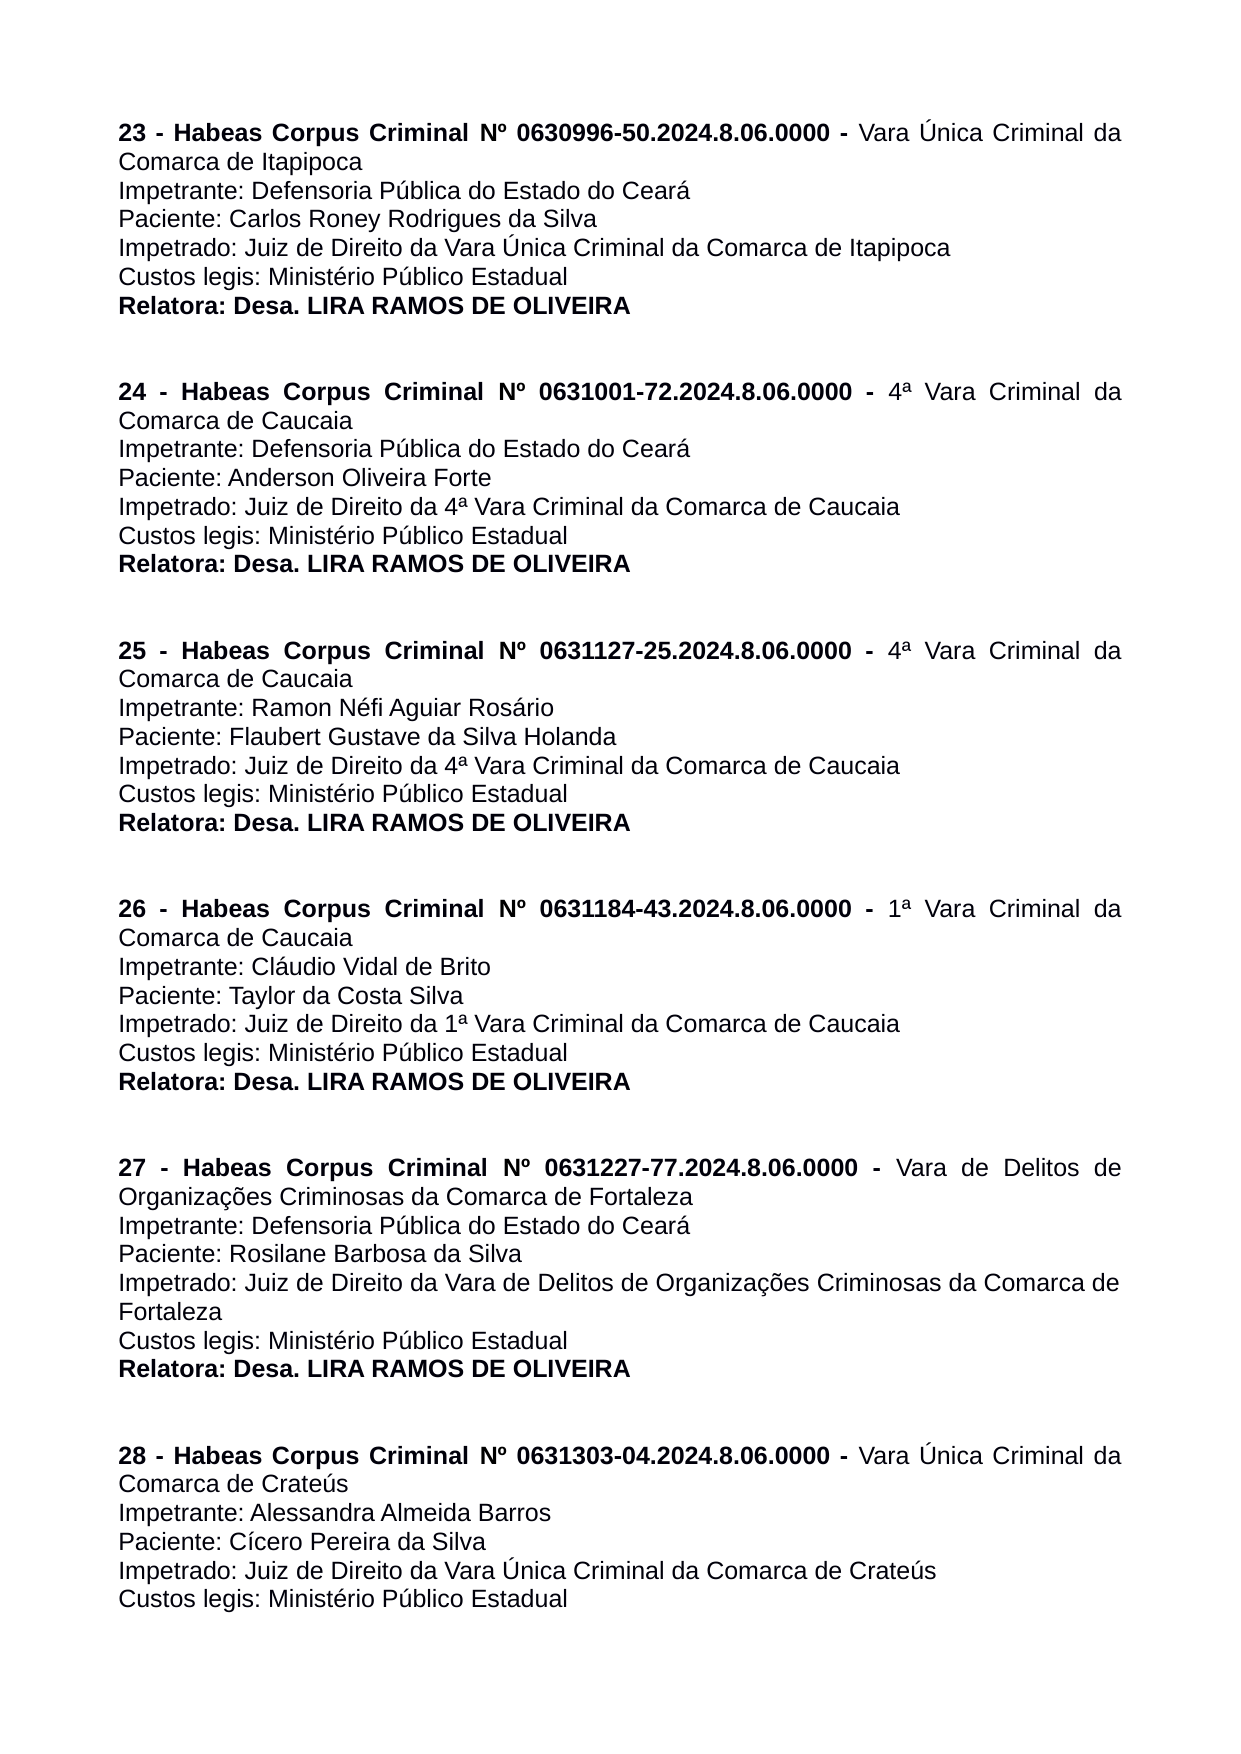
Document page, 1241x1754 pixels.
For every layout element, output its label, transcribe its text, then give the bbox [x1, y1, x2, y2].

text 23 - Habeas Corpus Criminal Nº 0630996-50.2024.8.06.0000 - Vara Única Criminal da Comarca de Itapipoca [118, 118, 1122, 176]
text Impetrado: Juiz de Direito da Vara Única Criminal da Comarca de Crateús [118, 1556, 1122, 1584]
text Impetrante: Defensoria Pública do Estado do Ceará [118, 1211, 1122, 1239]
text 24 - Habeas Corpus Criminal Nº 0631001-72.2024.8.06.0000 - 4ª Vara Criminal da Comarca de Caucaia [118, 377, 1122, 434]
text Impetrante: Defensoria Pública do Estado do Ceará [118, 176, 1122, 204]
text Custos legis: Ministério Público Estadual [118, 779, 1122, 808]
text Impetrante: Alessandra Almeida Barros [118, 1498, 1122, 1527]
text Custos legis: Ministério Público Estadual [118, 262, 1122, 291]
text Impetrado: Juiz de Direito da 4ª Vara Criminal da Comarca de Caucaia [118, 751, 1122, 779]
text Relatora: Desa. LIRA RAMOS DE OLIVEIRA [118, 1067, 1122, 1096]
text Impetrante: Ramon Néfi Aguiar Rosário [118, 693, 1122, 722]
text Relatora: Desa. LIRA RAMOS DE OLIVEIRA [118, 808, 1122, 837]
text Relatora: Desa. LIRA RAMOS DE OLIVEIRA [118, 1354, 1122, 1383]
text Custos legis: Ministério Público Estadual [118, 1038, 1122, 1067]
text Paciente: Flaubert Gustave da Silva Holanda [118, 722, 1122, 751]
text Impetrante: Cláudio Vidal de Brito [118, 952, 1122, 981]
text Impetrante: Defensoria Pública do Estado do Ceará [118, 434, 1122, 463]
text Paciente: Taylor da Costa Silva [118, 981, 1122, 1009]
text 26 - Habeas Corpus Criminal Nº 0631184-43.2024.8.06.0000 - 1ª Vara Criminal da Comarca de Caucaia [118, 894, 1122, 952]
text Relatora: Desa. LIRA RAMOS DE OLIVEIRA [118, 549, 1122, 578]
text Impetrado: Juiz de Direito da 1ª Vara Criminal da Comarca de Caucaia [118, 1009, 1122, 1038]
text Impetrado: Juiz de Direito da Vara de Delitos de Organizações Criminosas da Comarca de Fortaleza [118, 1268, 1122, 1326]
text Custos legis: Ministério Público Estadual [118, 1326, 1122, 1354]
text Custos legis: Ministério Público Estadual [118, 521, 1122, 549]
text 25 - Habeas Corpus Criminal Nº 0631127-25.2024.8.06.0000 - 4ª Vara Criminal da Comarca de Caucaia [118, 636, 1122, 693]
text Paciente: Rosilane Barbosa da Silva [118, 1239, 1122, 1268]
text 28 - Habeas Corpus Criminal Nº 0631303-04.2024.8.06.0000 - Vara Única Criminal da Comarca de Crateús [118, 1441, 1122, 1498]
text Custos legis: Ministério Público Estadual [118, 1584, 1122, 1613]
text Paciente: Anderson Oliveira Forte [118, 463, 1122, 492]
text Paciente: Cícero Pereira da Silva [118, 1527, 1122, 1556]
text Impetrado: Juiz de Direito da 4ª Vara Criminal da Comarca de Caucaia [118, 492, 1122, 521]
text Impetrado: Juiz de Direito da Vara Única Criminal da Comarca de Itapipoca [118, 233, 1122, 262]
text Relatora: Desa. LIRA RAMOS DE OLIVEIRA [118, 291, 1122, 319]
text 27 - Habeas Corpus Criminal Nº 0631227-77.2024.8.06.0000 - Vara de Delitos de Organizações Criminosas da Comarca de Fortaleza [118, 1153, 1122, 1211]
text Paciente: Carlos Roney Rodrigues da Silva [118, 204, 1122, 233]
